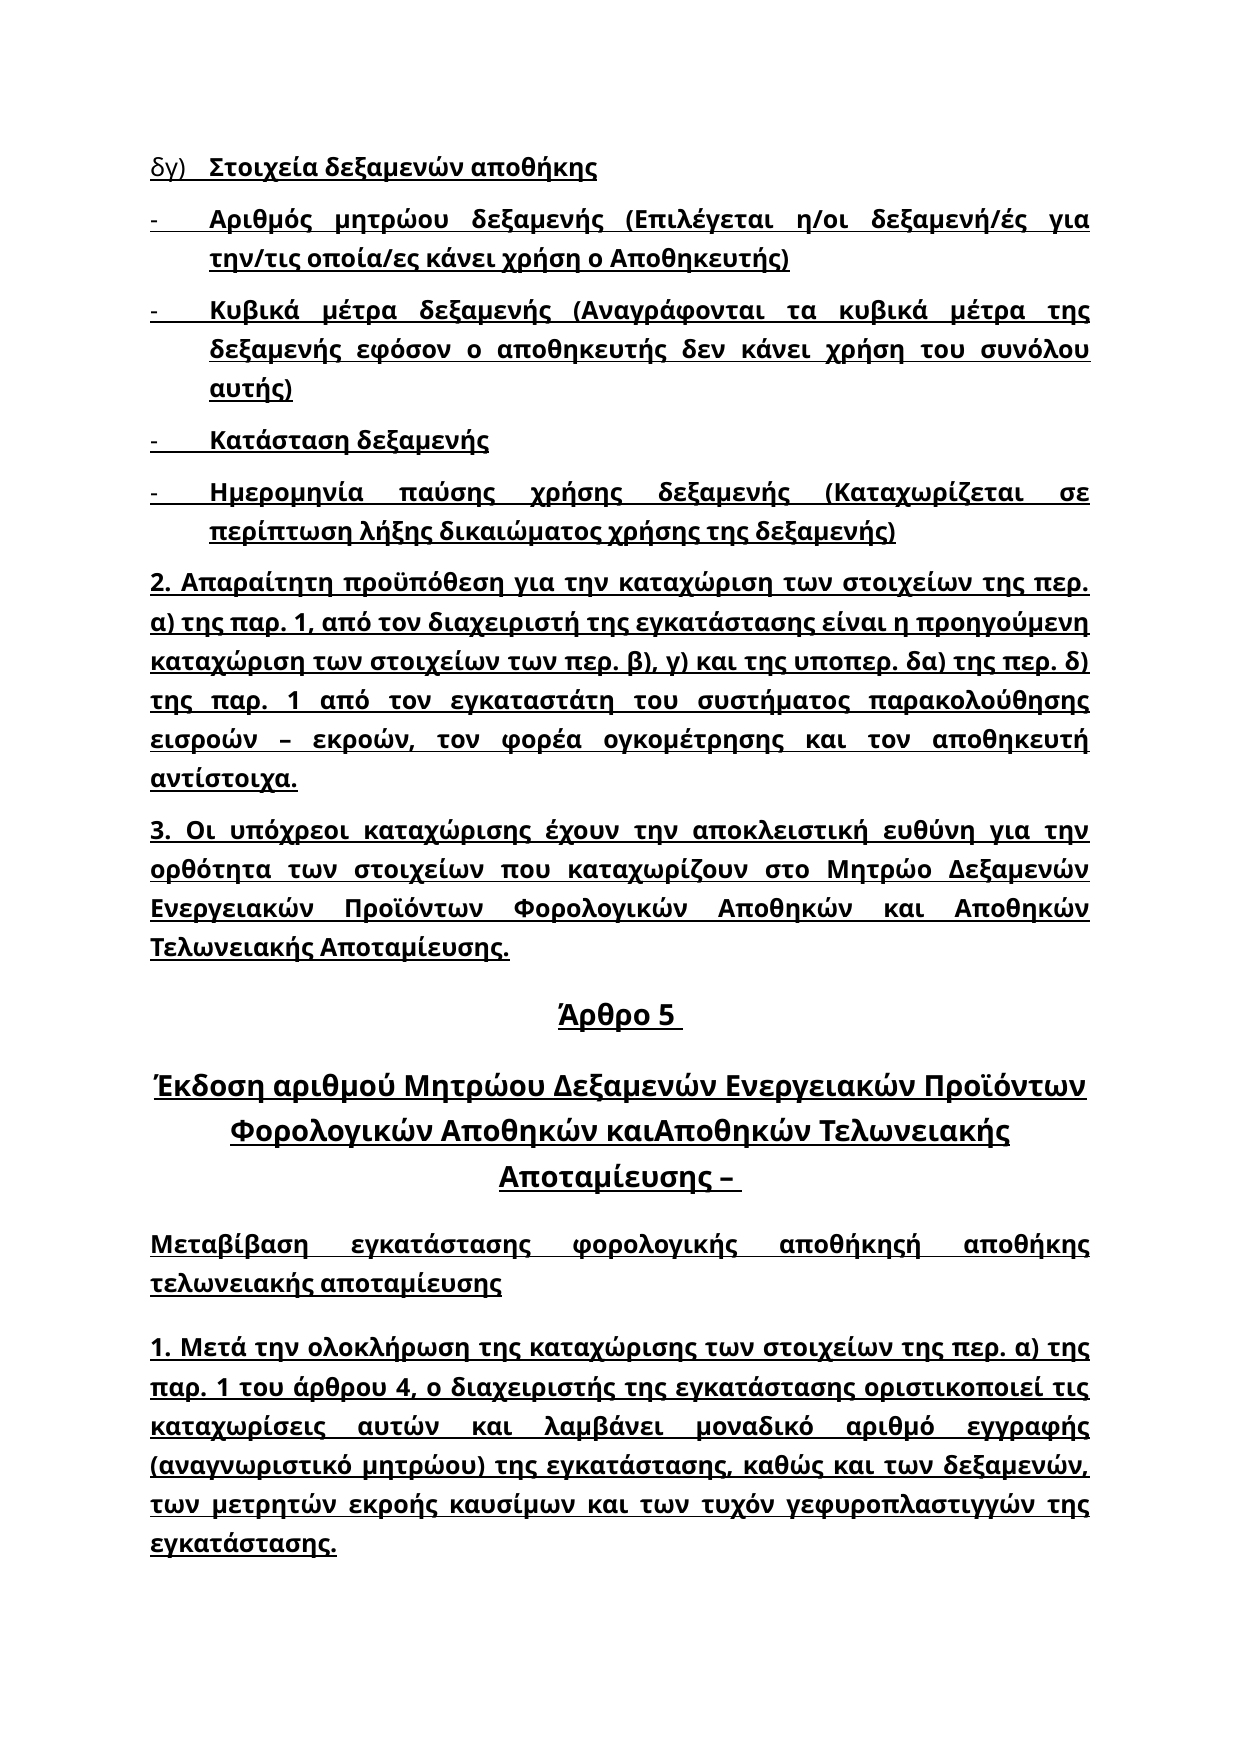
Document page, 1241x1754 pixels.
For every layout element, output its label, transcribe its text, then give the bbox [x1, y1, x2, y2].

list περίπτωση λήξης δικαιώματος χρήσης της δεξαμενής) [150, 505, 1090, 547]
text α) της παρ. 1, από τον διαχειριστή της εγκατάστασης είναι η προηγούμενη [150, 596, 1090, 633]
text 2. Απαραίτητη προϋπόθεση για την καταχώριση των στοιχείων της περ. [150, 565, 1090, 594]
list την/τις οποία/ες κάνει χρήση ο Αποθηκευτής) [150, 232, 1090, 275]
subtitle Έκδοση αριθμού Μητρώου Δεξαμενών Ενεργειακών Προϊόντων Φορολογικών Αποθηκών καιΑποθηκών Τελωνειακής Αποταμίευσης – [150, 1065, 1090, 1196]
text καταχώριση των στοιχείων των περ. β), γ) και της υποπερ. δα) της περ. δ) [150, 635, 1090, 672]
text Ενεργειακών Προϊόντων Φορολογικών Αποθηκών και Αποθηκών [150, 882, 1090, 920]
text (αναγνωριστικό μητρώου) της εγκατάστασης, καθώς και των δεξαμενών, [150, 1439, 1090, 1476]
text εισροών – εκροών, τον φορέα ογκομέτρησης και τον αποθηκευτή [150, 713, 1090, 751]
text 3. Οι υπόχρεοι καταχώρισης έχουν την αποκλειστική ευθύνη για την [150, 812, 1090, 841]
text τελωνειακής αποταμίευσης [150, 1257, 1090, 1300]
list - Αριθμός μητρώου δεξαμενής (Επιλέγεται η/οι δεξαμενή/ές για [150, 202, 1090, 231]
text Τελωνειακής Αποταμίευσης. [150, 922, 1090, 964]
list δγ) Στοιχεία δεξαμενών αποθήκης [150, 150, 1090, 184]
text των μετρητών εκροής καυσίμων και των τυχόν γεφυροπλαστιγγών της [150, 1478, 1090, 1516]
text της παρ. 1 από τον εγκαταστάτη του συστήματος παρακολούθησης [150, 674, 1090, 711]
text Μεταβίβαση εγκατάστασης φορολογικής αποθήκηςή αποθήκης [150, 1227, 1090, 1256]
text αντίστοιχα. [150, 752, 1090, 795]
subtitle Άρθρο 5 [150, 994, 1090, 1034]
list - Κυβικά μέτρα δεξαμενής (Αναγράφονται τα κυβικά μέτρα της [150, 292, 1090, 321]
text εγκατάστασης. [150, 1517, 1090, 1560]
text 1. Μετά την ολοκλήρωση της καταχώρισης των στοιχείων της περ. α) της [150, 1330, 1090, 1359]
text καταχωρίσεις αυτών και λαμβάνει μοναδικό αριθμό εγγραφής [150, 1400, 1090, 1437]
list δεξαμενής εφόσον ο αποθηκευτής δεν κάνει χρήση του συνόλου αυτής) [150, 323, 1090, 405]
text ορθότητα των στοιχείων που καταχωρίζουν στο Μητρώο Δεξαμενών [150, 843, 1090, 881]
list - Ημερομηνία παύσης χρήσης δεξαμενής (Καταχωρίζεται σε [150, 474, 1090, 503]
list - Κατάσταση δεξαμενής [150, 422, 1090, 457]
text παρ. 1 του άρθρου 4, ο διαχειριστής της εγκατάστασης οριστικοποιεί τις [150, 1361, 1090, 1398]
